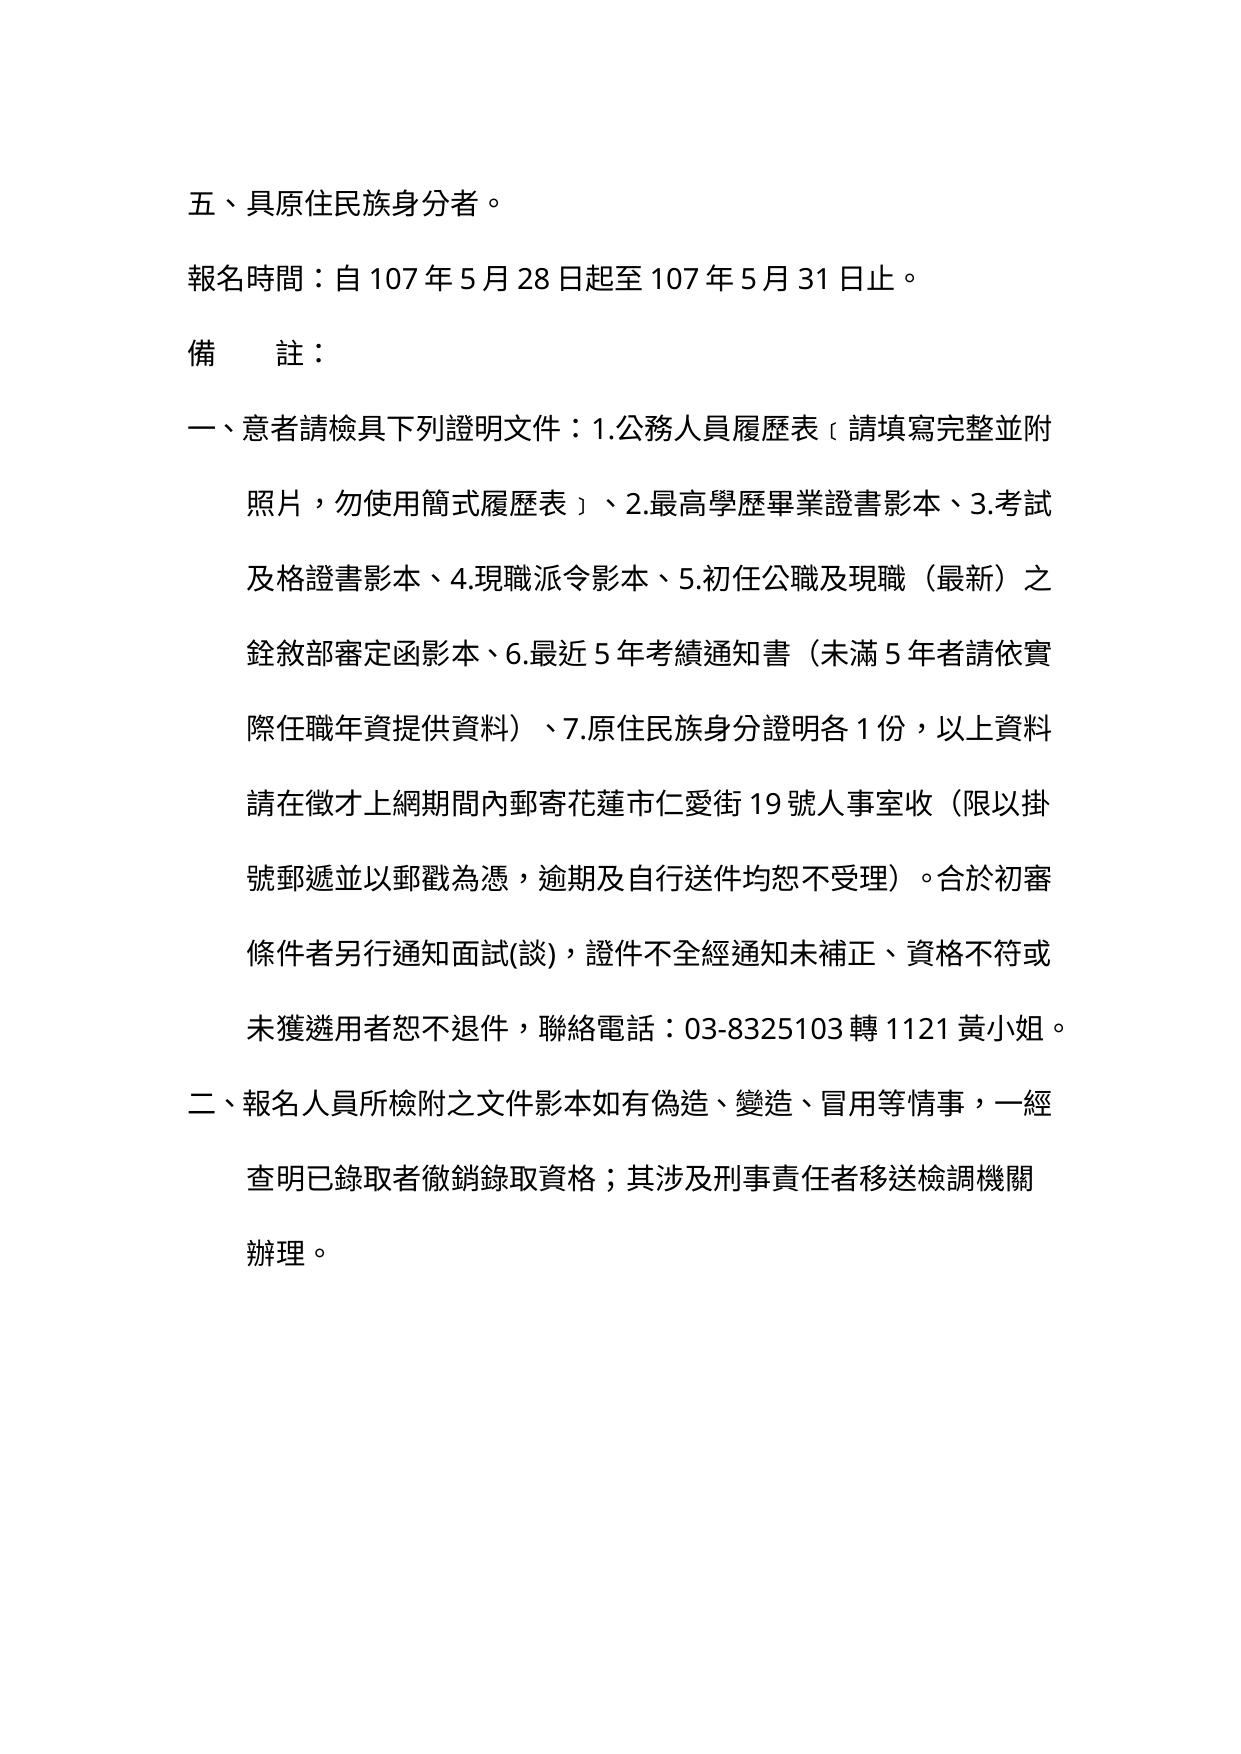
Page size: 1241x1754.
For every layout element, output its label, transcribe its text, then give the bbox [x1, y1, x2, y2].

text 一、意者請檢具下列證明文件：1.公務人員履歷表﹝請填寫完整並附照片，勿使用簡式履歷表﹞、2.最高學歷畢業證書影本、3.考試及格證書影本、4.現職派令影本、5.初任公職及現職（最新）之銓敘部審定函影本、6.最近5年考績通知書（未滿5年者請依實際任職年資提供資料）、7.原住民族身分證明各1份，以上資料請在徵才上網期間內郵寄花蓮市仁愛街19號人事室收（限以掛號郵遞並以郵戳為憑，逾期及自行送件均恕不受理）。合於初審條件者另行通知面試(談)，證件不全經通知未補正、資格不符或未獲遴用者恕不退件，聯絡電話：03-8325103轉1121黃小姐。 [187, 389, 1053, 1064]
text 報名時間：自107年5月28日起至107年5月31日止。 [187, 239, 1053, 314]
text 二、報名人員所檢附之文件影本如有偽造、變造、冒用等情事，一經查明已錄取者徹銷錄取資格；其涉及刑事責任者移送檢調機關辦理。 [187, 1064, 1053, 1289]
text 五、具原住民族身分者。 [187, 164, 1053, 239]
text 備 註： [187, 314, 1053, 389]
